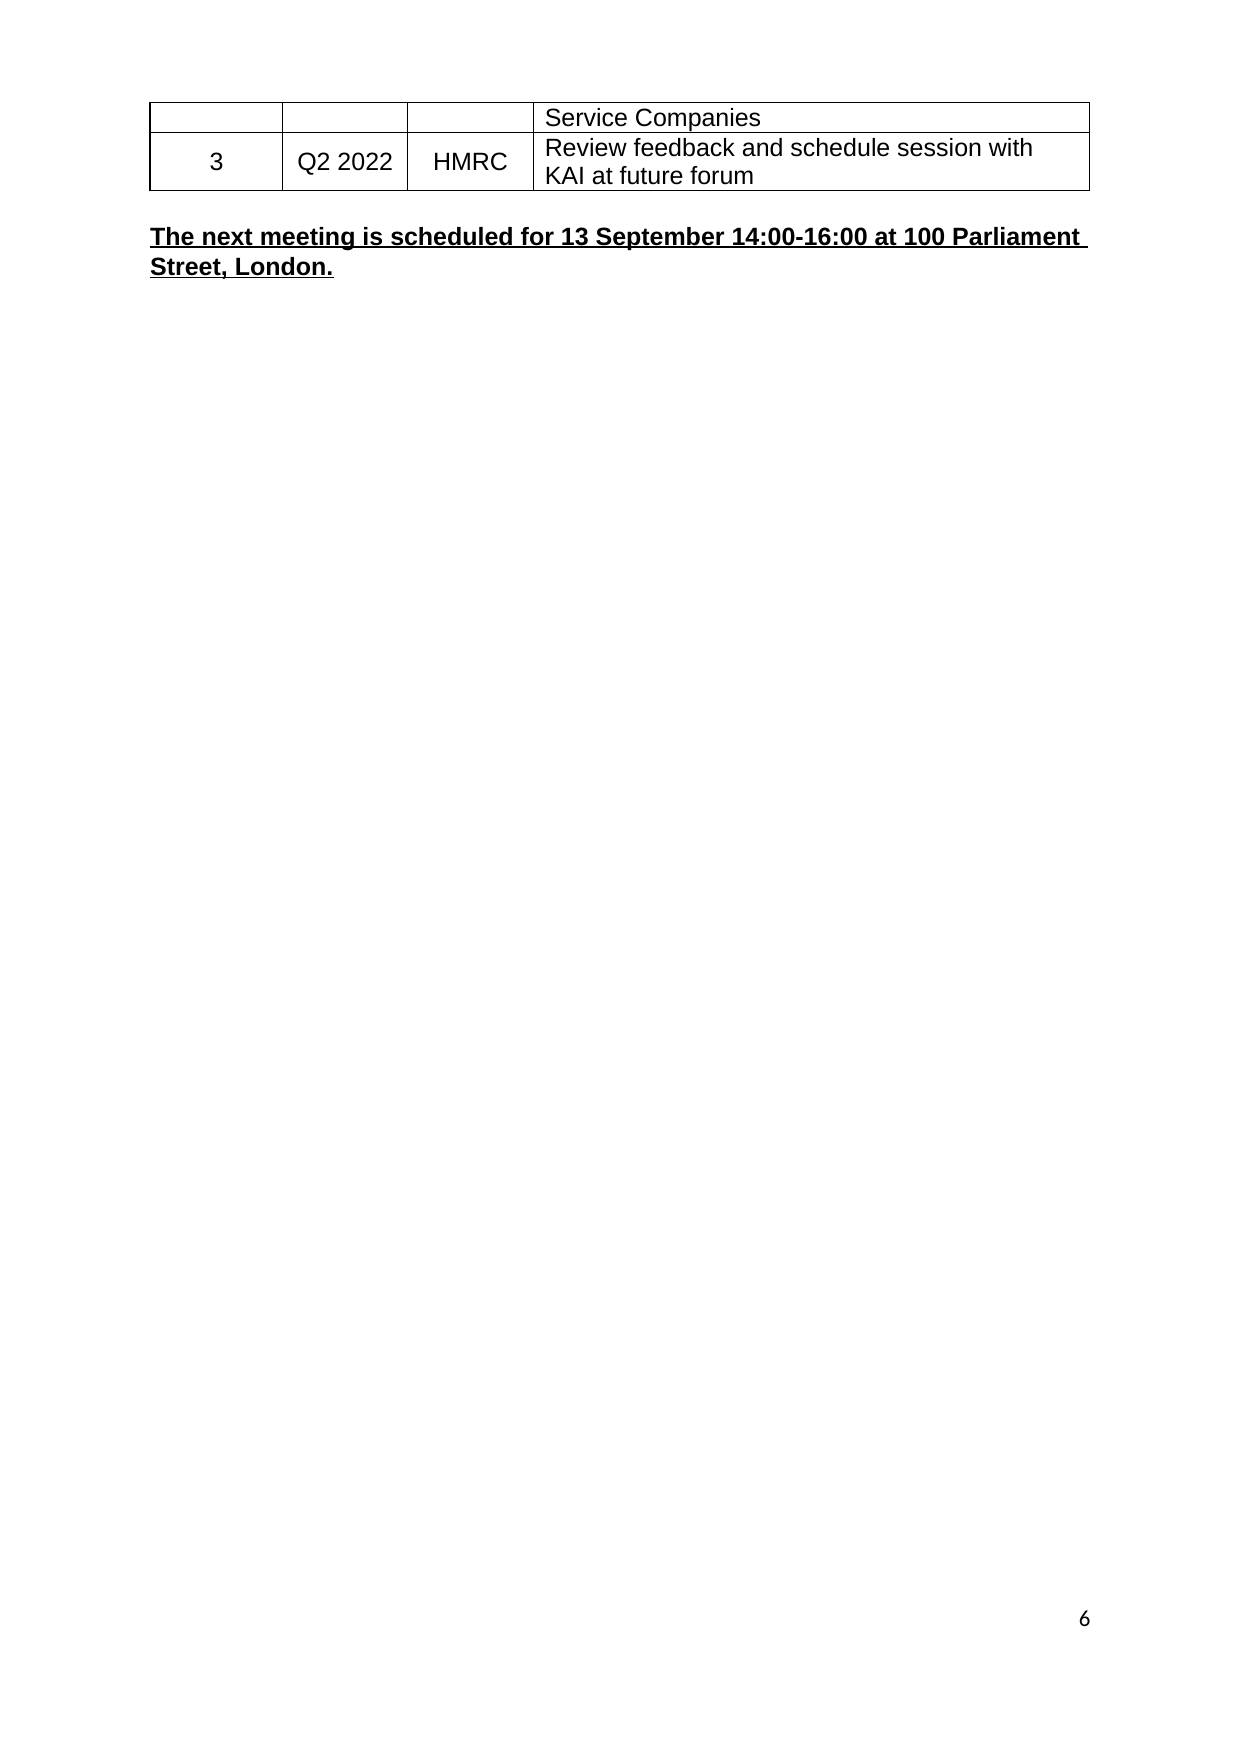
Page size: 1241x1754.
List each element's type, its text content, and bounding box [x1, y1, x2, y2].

table_cell 3 [151, 133, 282, 190]
table_cell [408, 103, 533, 132]
table_cell HMRC [408, 133, 533, 190]
table_cell [283, 103, 407, 132]
text The next meeting is scheduled for 13 September 14:00-16:00 at 100 Parliament Street, London. [150, 222, 1090, 281]
table_cell Service Companies [534, 103, 1089, 132]
table_cell Review feedback and schedule session with KAI at future forum [534, 133, 1089, 190]
table_cell Q2 2022 [283, 133, 407, 190]
table_cell [151, 103, 282, 132]
